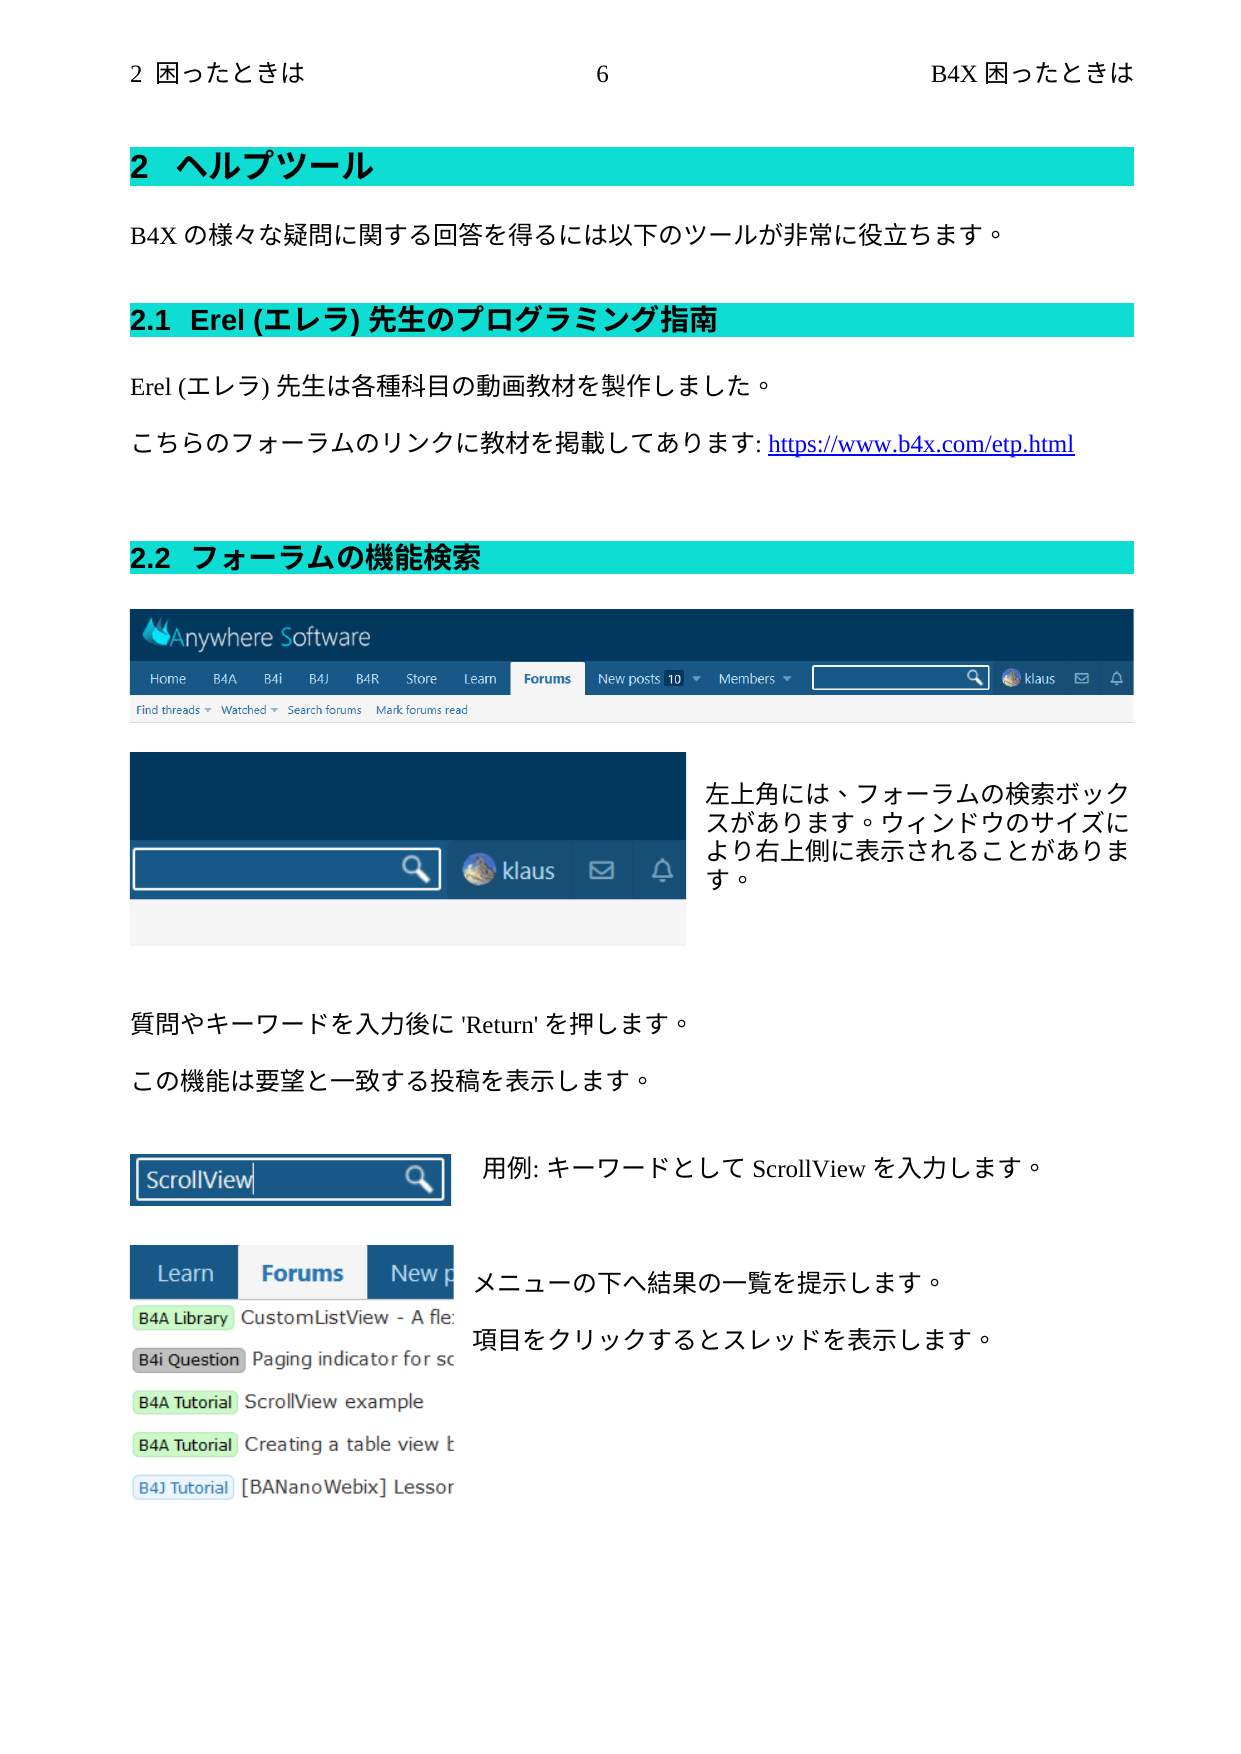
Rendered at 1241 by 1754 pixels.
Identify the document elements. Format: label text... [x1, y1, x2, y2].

text B4X の様々な疑問に関する回答を得るには以下のツールが非常に役立ちます。 [130, 221, 1134, 249]
text 用例: キーワードとして ScrollView を入力します。 [452, 1154, 1134, 1182]
picture [129, 1245, 454, 1505]
subtitle フォーラムの機能検索 [130, 541, 1134, 574]
picture [129, 609, 1134, 723]
text Erel (エレラ) 先生は各種科目の動画教材を製作しました。 [130, 372, 1134, 401]
text 質問やキーワードを入力後に 'Return' を押します。 [130, 1010, 1134, 1039]
picture [130, 1154, 452, 1206]
text メニューの下へ結果の一覧を提示します。 [454, 1269, 1134, 1297]
text 左上角には、フォーラムの検索ボックスがあります。ウィンドウのサイズにより右上側に表示されることがあります。 [687, 780, 1134, 895]
subtitle Erel (エレラ) 先生のプログラミング指南 [130, 303, 1134, 337]
text こちらのフォーラムのリンクに教材を掲載してあります: https://www.b4x.com/etp.html [130, 429, 1134, 458]
subtitle ヘルプツール [130, 147, 1134, 186]
text この機能は要望と一致する投稿を表示します。 [130, 1067, 1134, 1096]
picture [129, 752, 687, 946]
text 項目をクリックするとスレッドを表示します。 [454, 1326, 1134, 1355]
